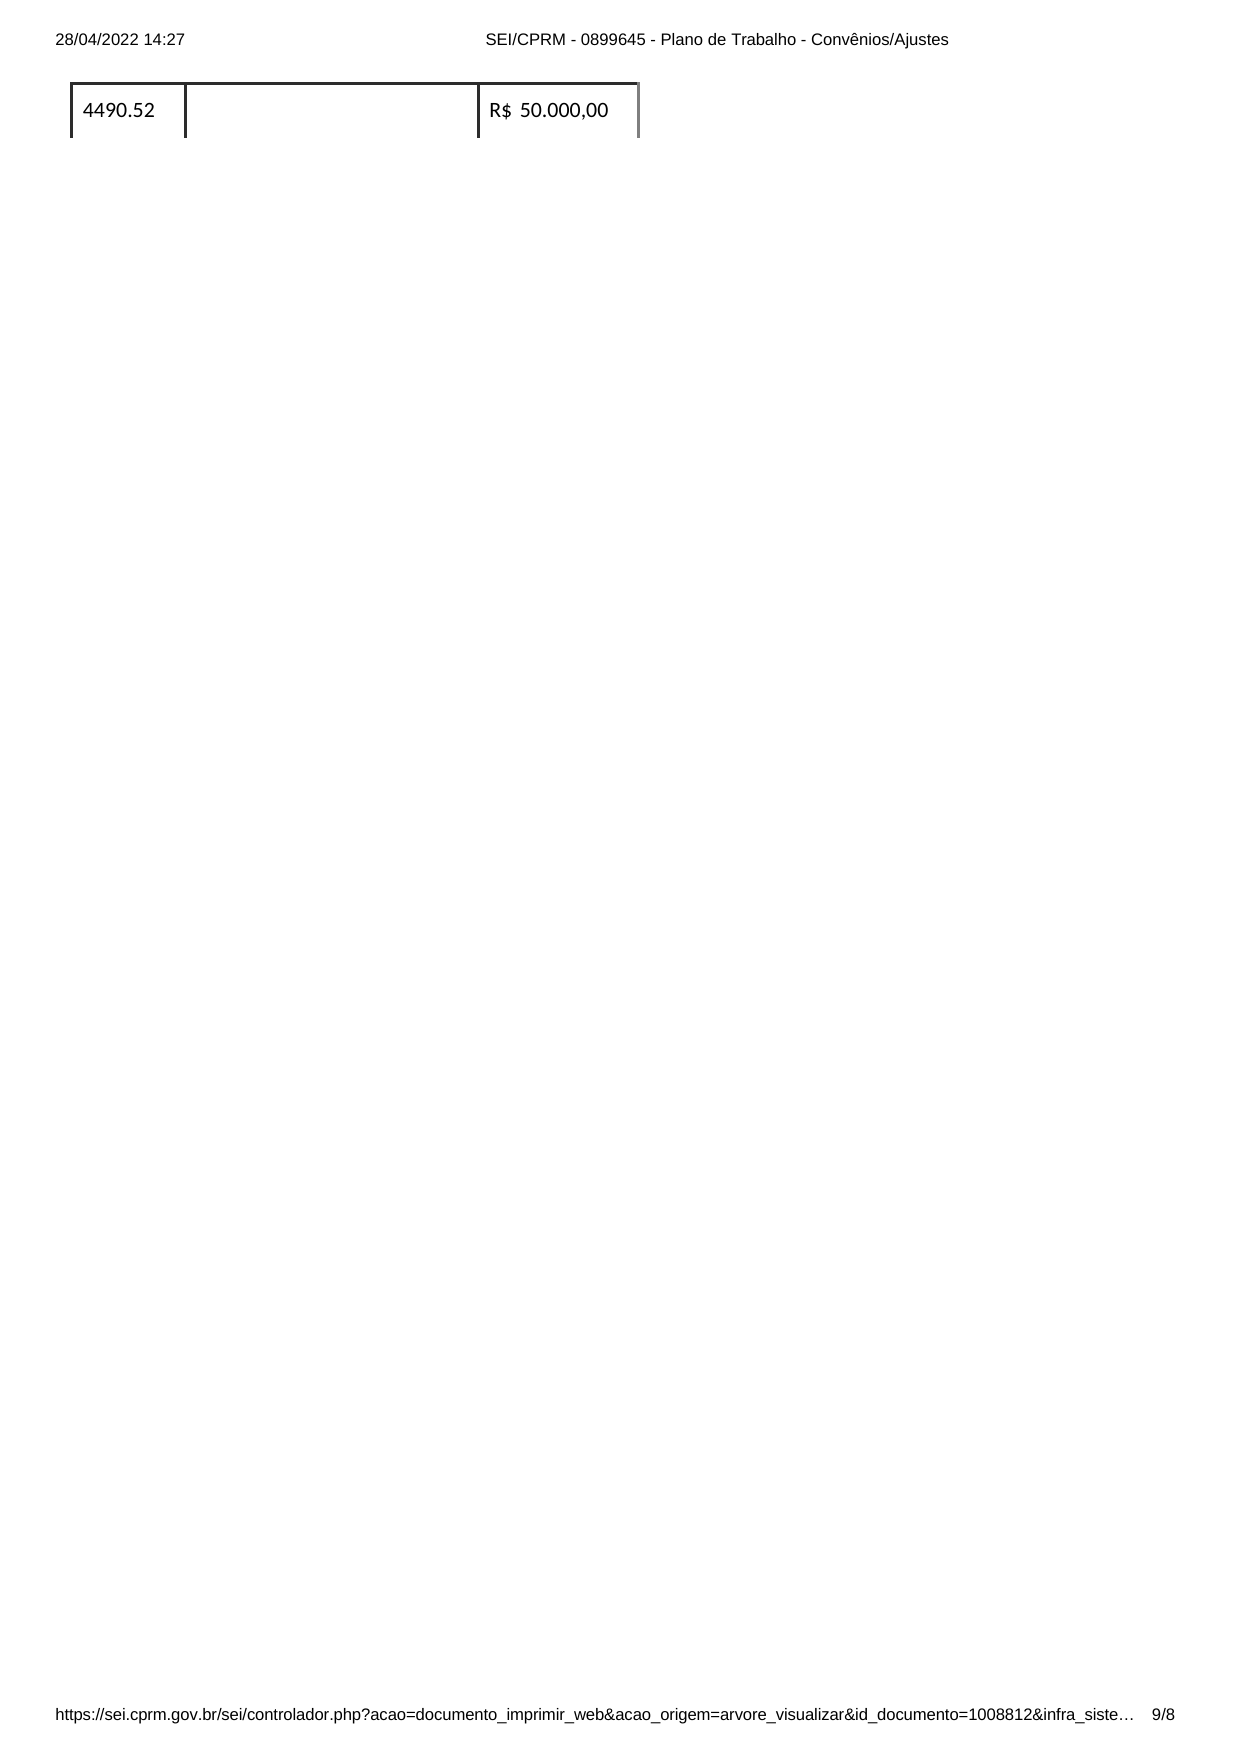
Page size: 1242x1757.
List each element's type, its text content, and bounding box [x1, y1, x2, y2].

table_cell R$ 50.000,00 [480, 85, 637, 138]
table_cell [187, 85, 477, 138]
table_cell 4490.52 [73, 85, 184, 138]
